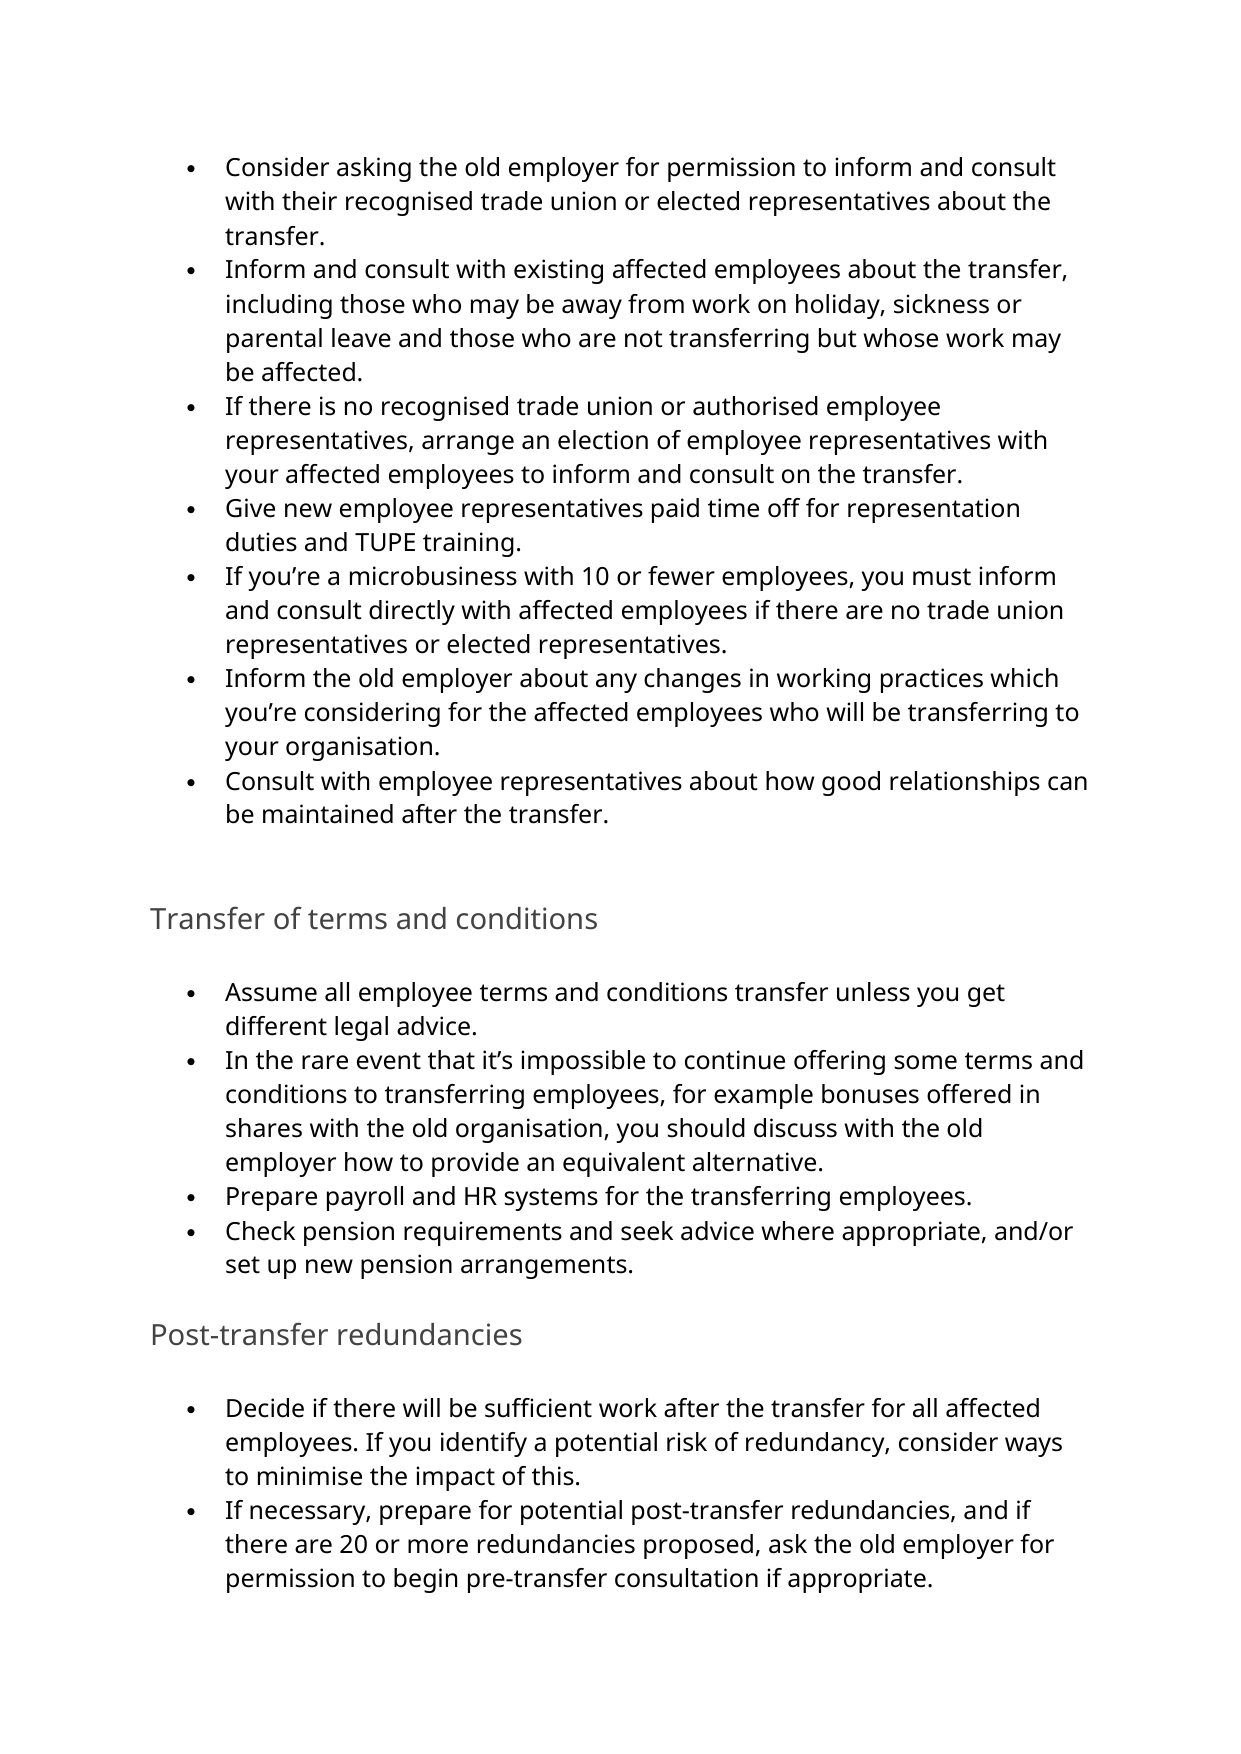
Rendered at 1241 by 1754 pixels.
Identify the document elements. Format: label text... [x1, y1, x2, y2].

subtitle Post-transfer redundancies [150, 1314, 1090, 1382]
list Consider asking the old employer for permission to inform and consult with their recognised trade union or elected representatives about the transfer. [187, 150, 1090, 252]
list Inform the old employer about any changes in working practices which you’re considering for the affected employees who will be transferring to your organisation. [187, 661, 1090, 763]
list Give new employee representatives paid time off for representation duties and TUPE training. [187, 491, 1090, 559]
list Inform and consult with existing affected employees about the transfer, including those who may be away from work on holiday, sickness or parental leave and those who are not transferring but whose work may be affected. [187, 252, 1090, 388]
list If there is no recognised trade union or authorised employee representatives, arrange an election of employee representatives with your affected employees to inform and consult on the transfer. [187, 388, 1090, 491]
list If necessary, prepare for potential post-transfer redundancies, and if there are 20 or more redundancies proposed, ask the old employer for permission to begin pre-transfer consultation if appropriate. [187, 1493, 1090, 1595]
list If you’re a microbusiness with 10 or fewer employees, you must inform and consult directly with affected employees if there are no trade union representatives or elected representatives. [187, 559, 1090, 661]
list Consult with employee representatives about how good relationships can be maintained after the transfer. [187, 763, 1090, 831]
list Check pension requirements and seek advice where appropriate, and/or set up new pension arrangements. [187, 1213, 1090, 1281]
list Assume all employee terms and conditions transfer unless you get different legal advice. [187, 975, 1090, 1043]
list Decide if there will be sufficient work after the transfer for all affected employees. If you identify a potential risk of redundancy, consider ways to minimise the impact of this. [187, 1391, 1090, 1493]
list In the rare event that it’s impossible to continue offering some terms and conditions to transferring employees, for example bonuses offered in shares with the old organisation, you should discuss with the old employer how to provide an equivalent alternative. [187, 1043, 1090, 1179]
list Prepare payroll and HR systems for the transferring employees. [187, 1179, 1090, 1213]
subtitle Transfer of terms and conditions [150, 899, 1090, 966]
